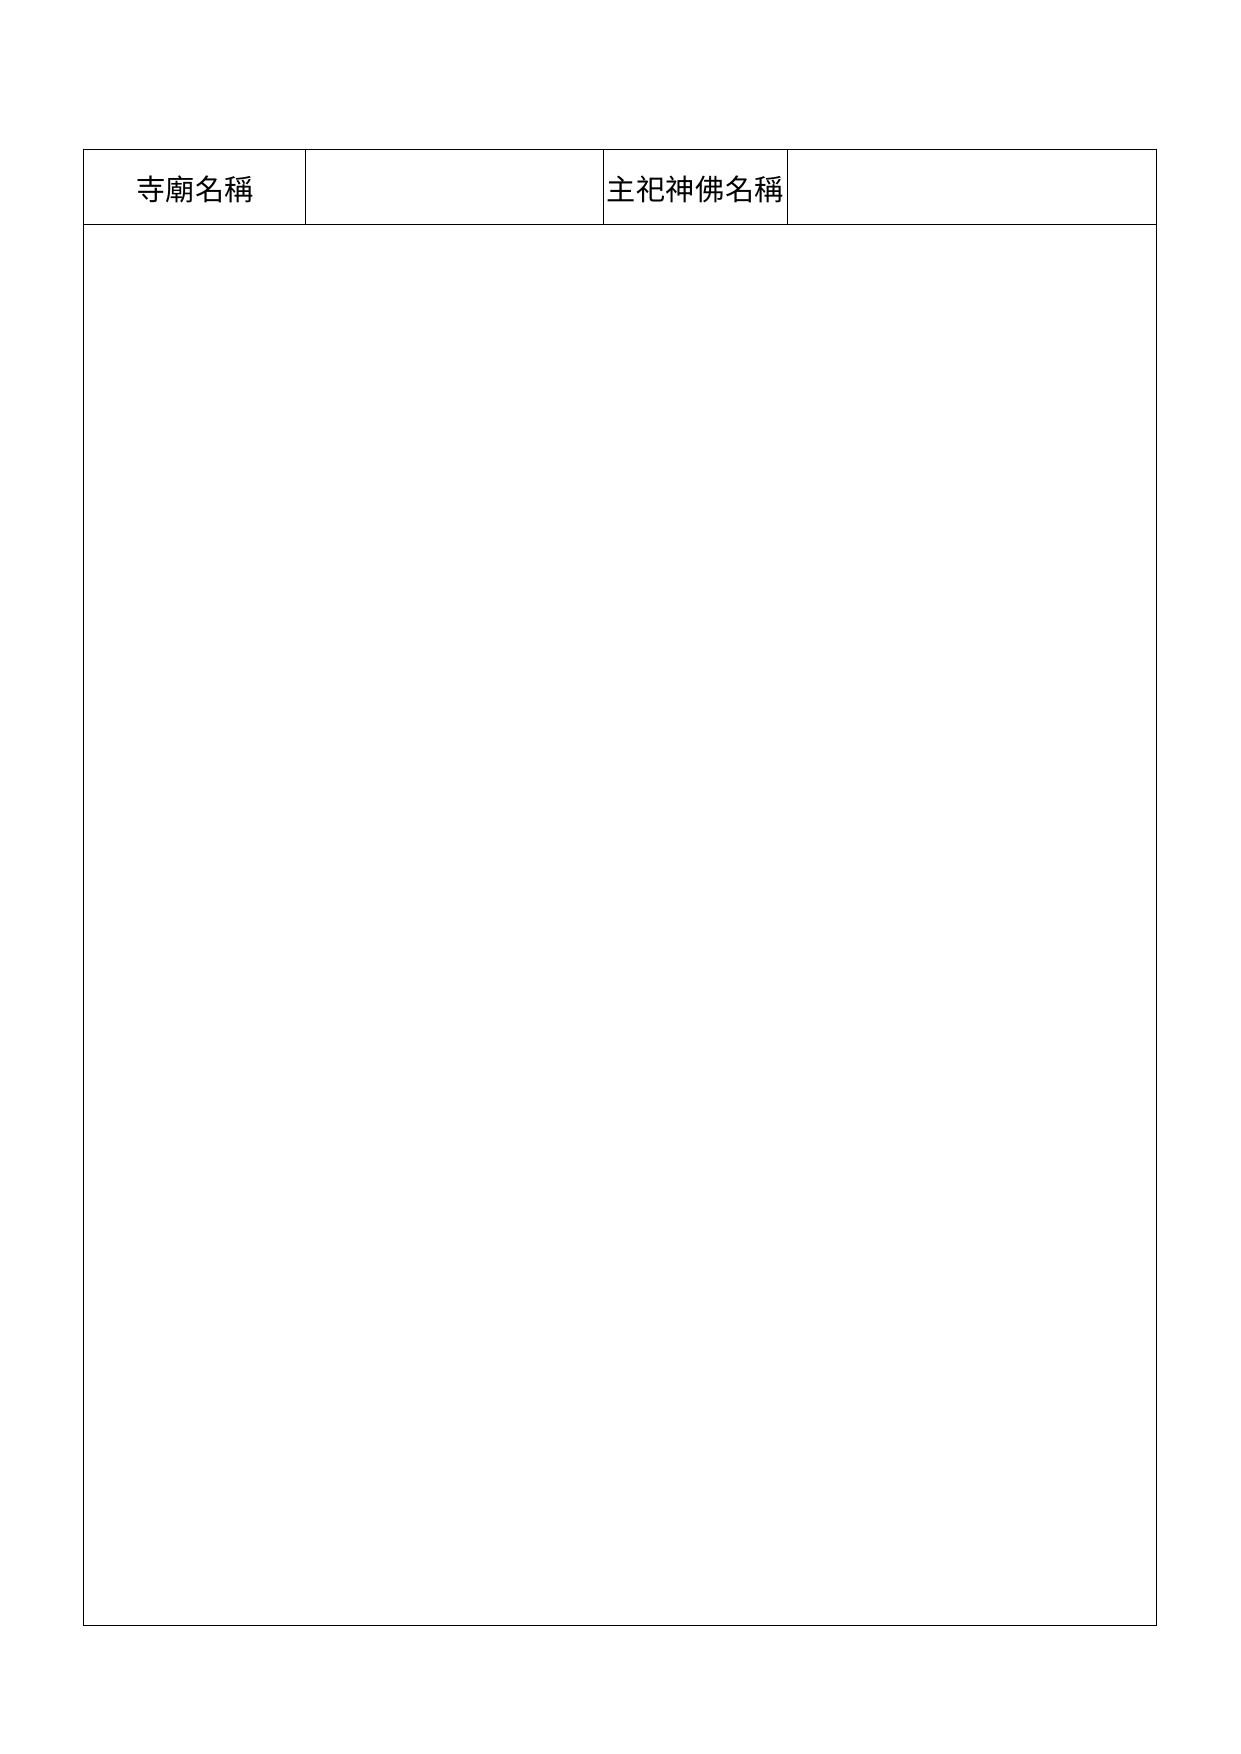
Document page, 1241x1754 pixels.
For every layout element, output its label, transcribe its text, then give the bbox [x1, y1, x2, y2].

table_header [306, 150, 603, 223]
table_cell [84, 225, 1156, 1624]
table_header 主祀神佛名稱 [604, 150, 787, 223]
table_header 寺廟名稱 [84, 150, 305, 223]
table_header [788, 150, 1156, 223]
